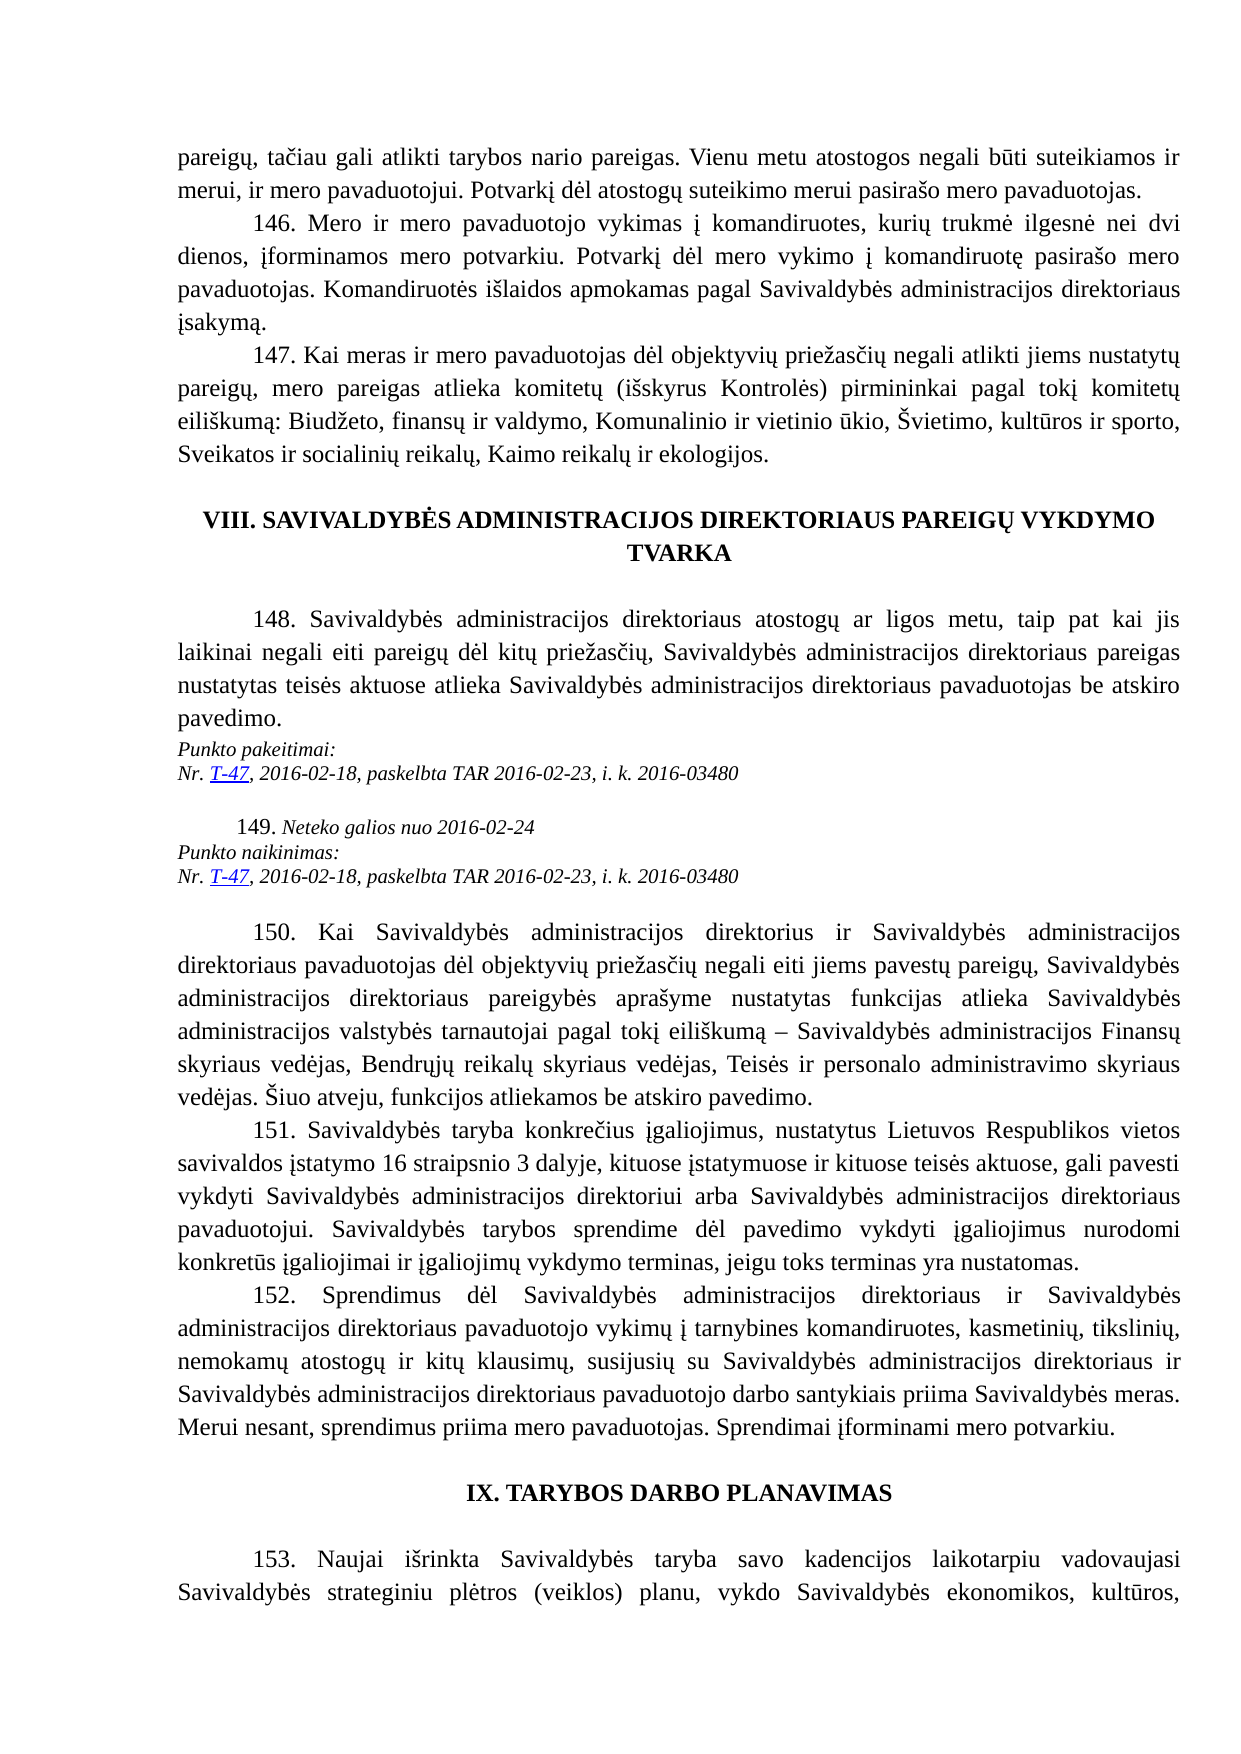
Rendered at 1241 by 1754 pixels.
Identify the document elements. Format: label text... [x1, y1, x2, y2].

text 149. Neteko galios nuo 2016-02-24 [177, 813, 1181, 840]
text 146. Mero ir mero pavaduotojo vykimas į komandiruotes, kurių trukmė ilgesnė nei dvi dienos, įforminamos mero potvarkiu. Potvarkį dėl mero vykimo į komandiruotę pasirašo mero pavaduotojas. Komandiruotės išlaidos apmokamas pagal Savivaldybės administracijos direktoriaus įsakymą. [177, 208, 1181, 336]
text pareigų, tačiau gali atlikti tarybos nario pareigas. Vienu metu atostogos negali būti suteikiamos ir merui, ir mero pavaduotojui. Potvarkį dėl atostogų suteikimo merui pasirašo mero pavaduotojas. [177, 142, 1181, 204]
text 151. Savivaldybės taryba konkrečius įgaliojimus, nustatytus Lietuvos Respublikos vietos savivaldos įstatymo 16 straipsnio 3 dalyje, kituose įstatymuose ir kituose teisės aktuose, gali pavesti vykdyti Savivaldybės administracijos direktoriui arba Savivaldybės administracijos direktoriaus pavaduotojui. Savivaldybės tarybos sprendime dėl pavedimo vykdyti įgaliojimus nurodomi konkretūs įgaliojimai ir įgaliojimų vykdymo terminas, jeigu toks terminas yra nustatomas. [177, 1115, 1181, 1276]
text 152. Sprendimus dėl Savivaldybės administracijos direktoriaus ir Savivaldybės administracijos direktoriaus pavaduotojo vykimų į tarnybines komandiruotes, kasmetinių, tikslinių, nemokamų atostogų ir kitų klausimų, susijusių su Savivaldybės administracijos direktoriaus ir Savivaldybės administracijos direktoriaus pavaduotojo darbo santykiais priima Savivaldybės meras. Merui nesant, sprendimus priima mero pavaduotojas. Sprendimai įforminami mero potvarkiu. [177, 1280, 1181, 1441]
text Punkto naikinimas: [177, 840, 1181, 864]
text IX. TARYBOS DARBO PLANAVIMAS [177, 1478, 1181, 1507]
text VIII. SAVIVALDYBĖS ADMINISTRACIJOS DIREKTORIAUS PAREIGŲ VYKDYMO TVARKA [177, 505, 1181, 567]
text 148. Savivaldybės administracijos direktoriaus atostogų ar ligos metu, taip pat kai jis laikinai negali eiti pareigų dėl kitų priežasčių, Savivaldybės administracijos direktoriaus pareigas nustatytas teisės aktuose atlieka Savivaldybės administracijos direktoriaus pavaduotojas be atskiro pavedimo. [177, 604, 1181, 732]
text Punkto pakeitimai: [177, 737, 1181, 761]
text 150. Kai Savivaldybės administracijos direktorius ir Savivaldybės administracijos direktoriaus pavaduotojas dėl objektyvių priežasčių negali eiti jiems pavestų pareigų, Savivaldybės administracijos direktoriaus pareigybės aprašyme nustatytas funkcijas atlieka Savivaldybės administracijos valstybės tarnautojai pagal tokį eiliškumą – Savivaldybės administracijos Finansų skyriaus vedėjas, Bendrųjų reikalų skyriaus vedėjas, Teisės ir personalo administravimo skyriaus vedėjas. Šiuo atveju, funkcijos atliekamos be atskiro pavedimo. [177, 917, 1181, 1111]
text 147. Kai meras ir mero pavaduotojas dėl objektyvių priežasčių negali atlikti jiems nustatytų pareigų, mero pareigas atlieka komitetų (išskyrus Kontrolės) pirmininkai pagal tokį komitetų eiliškumą: Biudžeto, finansų ir valdymo, Komunalinio ir vietinio ūkio, Švietimo, kultūros ir sporto, Sveikatos ir socialinių reikalų, Kaimo reikalų ir ekologijos. [177, 340, 1181, 468]
text Nr. T-47, 2016-02-18, paskelbta TAR 2016-02-23, i. k. 2016-03480 [177, 864, 1181, 888]
text 153. Naujai išrinkta Savivaldybės taryba savo kadencijos laikotarpiu vadovaujasi Savivaldybės strateginiu plėtros (veiklos) planu, vykdo Savivaldybės ekonomikos, kultūros, [177, 1544, 1181, 1606]
text Nr. T-47, 2016-02-18, paskelbta TAR 2016-02-23, i. k. 2016-03480 [177, 761, 1181, 785]
